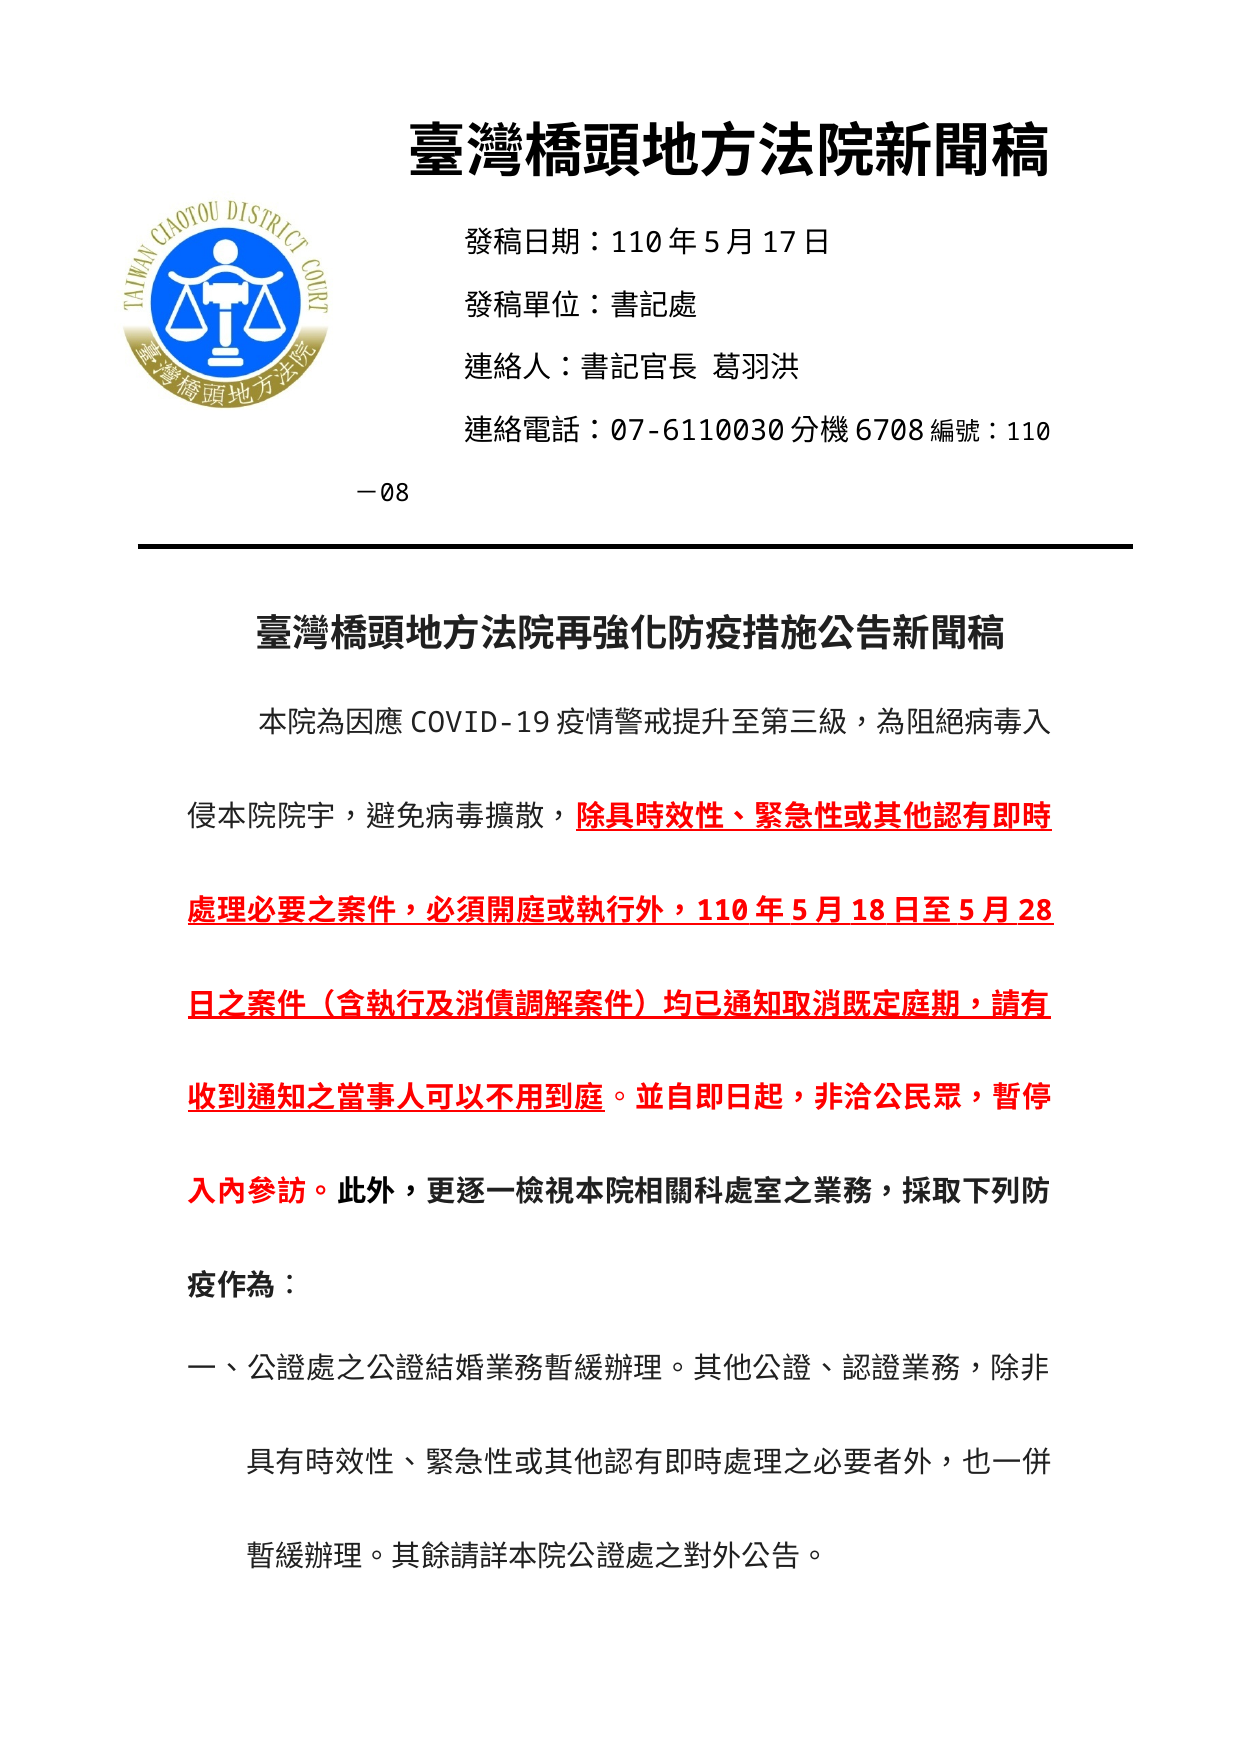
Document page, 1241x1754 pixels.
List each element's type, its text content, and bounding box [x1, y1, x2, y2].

text 日之案件（含執行及消債調解案件）均已通知取消既定庭期，請有收到通知之當事人可以不用到庭。並自即日起，非洽公民眾，暫停入內參訪。此外，更逐一檢視本院相關科處室之業務，採取下列防疫作為： [188, 925, 1053, 1303]
table_header [99, 74, 352, 511]
text 臺灣橋頭地方法院再強化防疫措施公告新聞稿 [187, 589, 1053, 651]
text 一、公證處之公證結婚業務暫緩辦理。其他公證、認證業務，除非具有時效性、緊急性或其他認有即時處理之必要者外，也一併暫緩辦理。其餘請詳本院公證處之對外公告。 [187, 1324, 1053, 1574]
text 本院為因應COVID-19疫情警戒提升至第三級，為阻絕病毒入侵本院院宇，避免病毒擴散，除具時效性、緊急性或其他認有即時處理必要之案件，必須開庭或執行外，110年5月18日至5月28 [188, 678, 1053, 923]
table_header 臺灣橋頭地方法院新聞稿 發稿日期：110年5月17日 發稿單位：書記處 連絡人：書記官長 葛羽洪 連絡電話：07-6110030分機6708編號：110－08 [352, 74, 1057, 511]
